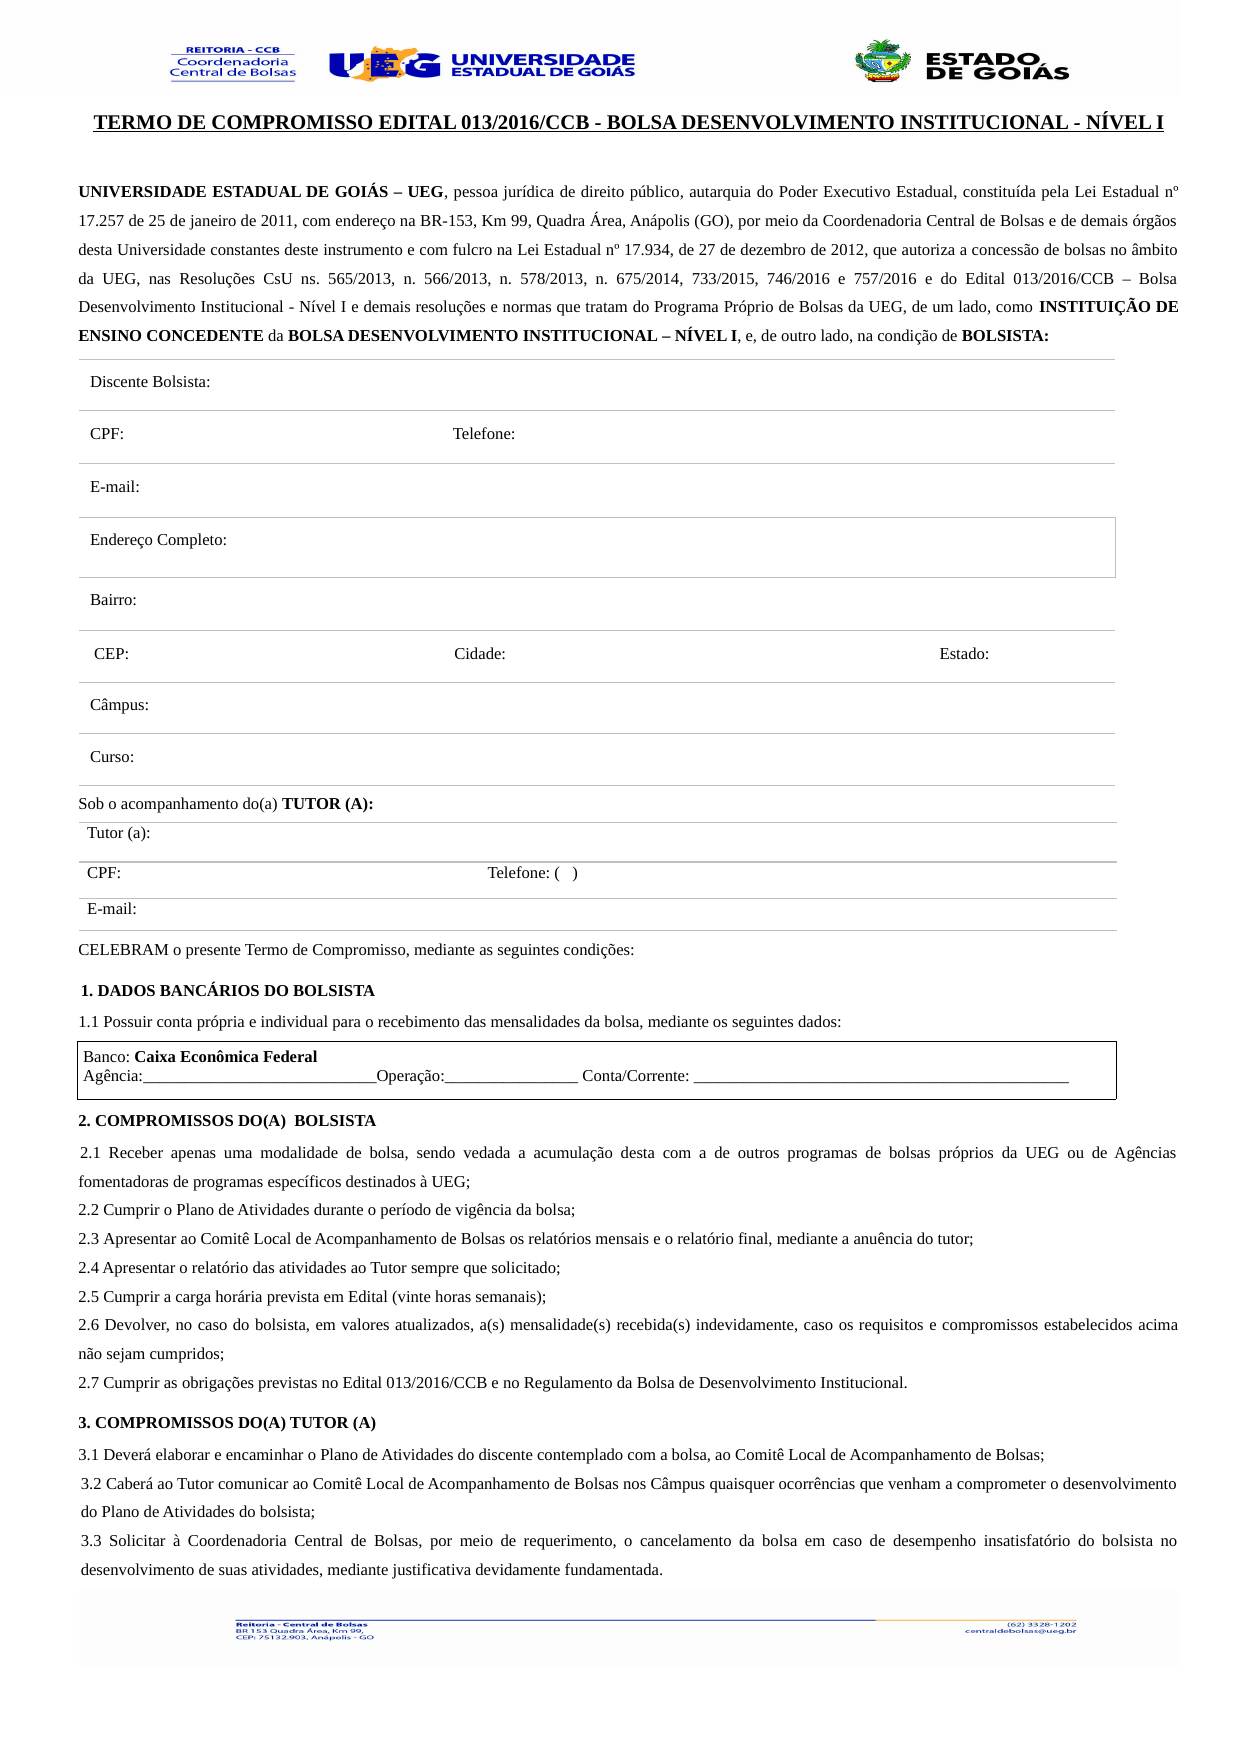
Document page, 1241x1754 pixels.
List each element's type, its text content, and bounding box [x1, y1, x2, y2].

table_cell CPF: Telefone: ( ) [79, 863, 1117, 898]
text 3.1 Deverá elaborar e encaminhar o Plano de Atividades do discente contemplado com a bolsa, ao Comitê Local de Acompanhamento de Bolsas; [78, 1445, 1179, 1464]
table_cell Bairro: [79, 578, 151, 630]
text UNIVERSIDADE ESTADUAL DE GOIÁS – UEG, pessoa jurídica de direito público, autarquia do Poder Executivo Estadual, constituída pela Lei Estadual nº 17.257 de 25 de janeiro de 2011, com endereço na BR-153, Km 99, Quadra Área, Anápolis (GO), por meio da Coordenadoria Central de Bolsas e de demais órgãos desta Universidade constantes deste instrumento e com fulcro na Lei Estadual nº 17.934, de 27 de dezembro de 2012, que autoriza a concessão de bolsas no âmbito da UEG, nas Resoluções CsU ns. 565/2013, n. 566/2013, n. 578/2013, n. 675/2014, 733/2015, 746/2016 e 757/2016 e do Edital 013/2016/CCB – Bolsa Desenvolvimento Institucional - Nível I e demais resoluções e normas que tratam do Programa Próprio de Bolsas da UEG, de um lado, como INSTITUIÇÃO DE ENSINO CONCEDENTE da BOLSA DESENVOLVIMENTO INSTITUCIONAL – NÍVEL I, e, de outro lado, na condição de BOLSISTA: [78, 182, 1179, 345]
text TERMO DE COMPROMISSO EDITAL 013/2016/CCB - BOLSA DESENVOLVIMENTO INSTITUCIONAL - NÍVEL I [78, 98, 1179, 134]
table_header [231, 360, 1115, 410]
table_cell CEP: Cidade: Estado: [79, 631, 1115, 682]
picture [78, 1590, 1181, 1666]
text 2.5 Cumprir a carga horária prevista em Edital (vinte horas semanais); [78, 1286, 1179, 1306]
table_cell [151, 578, 1115, 630]
text 2.1 Receber apenas uma modalidade de bolsa, sendo vedada a acumulação desta com a de outros programas de bolsas próprios da UEG ou de Agências fomentadoras de programas específicos destinados à UEG; [78, 1143, 1179, 1191]
table_cell Câmpus: [79, 683, 1115, 733]
table_cell CPF: [79, 411, 137, 463]
list 1. DADOS BANCÁRIOS DO BOLSISTA [79, 980, 1179, 999]
table_cell [532, 411, 596, 463]
text 2.4 Apresentar o relatório das atividades ao Tutor sempre que solicitado; [78, 1258, 1179, 1277]
text Sob o acompanhamento do(a) TUTOR (A): [78, 355, 1179, 813]
list 3.2 Caberá ao Tutor comunicar ao Comitê Local de Acompanhamento de Bolsas nos Câmpus quaisquer ocorrências que venham a comprometer o desenvolvimento do Plano de Atividades do bolsista; [79, 1473, 1179, 1521]
table_cell Telefone: [137, 411, 532, 463]
text 2.6 Devolver, no caso do bolsista, em valores atualizados, a(s) mensalidade(s) recebida(s) indevidamente, caso os requisitos e compromissos estabelecidos acima não sejam cumpridos; [78, 1315, 1179, 1363]
text 2.7 Cumprir as obrigações previstas no Edital 013/2016/CCB e no Regulamento da Bolsa de Desenvolvimento Institucional. [78, 1373, 1179, 1392]
list 3. COMPROMISSOS DO(A) TUTOR (A) [77, 1413, 1179, 1432]
table_cell E-mail: [79, 899, 1117, 930]
text CELEBRAM o presente Termo de Compromisso, mediante as seguintes condições: [78, 940, 1179, 959]
list 2. COMPROMISSOS DO(A) BOLSISTA [78, 1111, 1179, 1130]
text 2.2 Cumprir o Plano de Atividades durante o período de vigência da bolsa; [78, 1200, 1179, 1219]
picture [1, 1, 1181, 97]
table_cell E-mail: [79, 464, 1115, 517]
table_cell [596, 411, 1115, 463]
text 2.3 Apresentar ao Comitê Local de Acompanhamento de Bolsas os relatórios mensais e o relatório final, mediante a anuência do tutor; [78, 1229, 1179, 1248]
table_header [284, 823, 1117, 861]
table_cell Curso: [79, 734, 1115, 784]
table_header Banco: Caixa Econômica Federal Agência:____________________________Operação:________________ Conta/Corrente: _____________________________________________ [78, 1042, 1116, 1099]
table_header Tutor (a): [79, 823, 283, 861]
list 1.1 Possuir conta própria e individual para o recebimento das mensalidades da bolsa, mediante os seguintes dados: [78, 1012, 1179, 1031]
table_cell Endereço Completo: [79, 518, 1115, 577]
table_header Discente Bolsista: [79, 360, 231, 410]
list 3.3 Solicitar à Coordenadoria Central de Bolsas, por meio de requerimento, o cancelamento da bolsa em caso de desempenho insatisfatório do bolsista no desenvolvimento de suas atividades, mediante justificativa devidamente fundamentada. [79, 1531, 1179, 1579]
